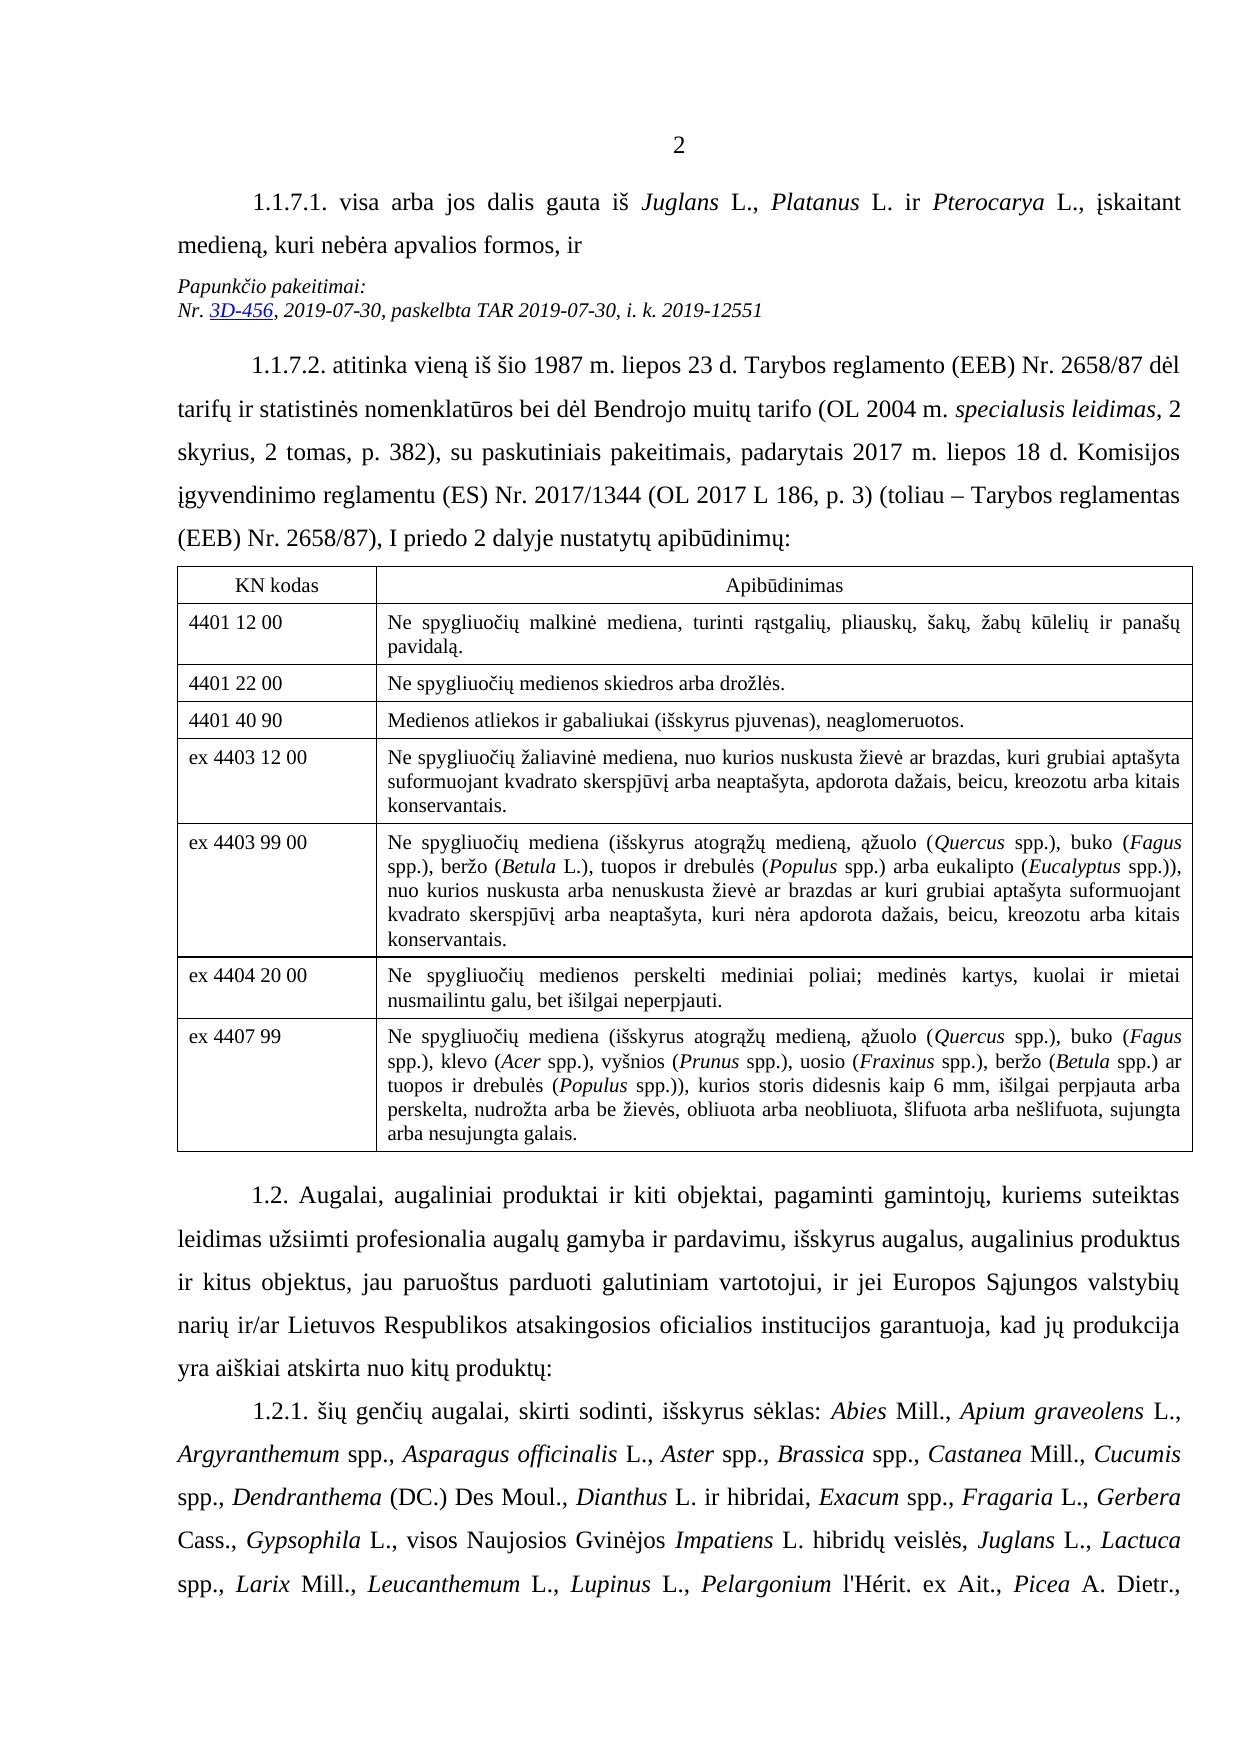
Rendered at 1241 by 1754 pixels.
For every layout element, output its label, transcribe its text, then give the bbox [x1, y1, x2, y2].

table_cell ex 4403 99 00 [178, 824, 376, 956]
text 1.1.7.1. visa arba jos dalis gauta iš Juglans L., Platanus L. ir Pterocarya L., įskaitant medieną, kuri nebėra apvalios formos, ir [177, 187, 1181, 259]
table_cell Ne spygliuočių mediena (išskyrus atogrąžų medieną, ąžuolo (Quercus spp.), buko (Fagus spp.), beržo (Betula L.), tuopos ir drebulės (Populus spp.) arba eukalipto (Eucalyptus spp.)), nuo kurios nuskusta arba nenuskusta žievė ar brazdas ar kuri grubiai aptašyta suformuojant kvadrato skerspjūvį arba neaptašyta, kuri nėra apdorota dažais, beicu, kreozotu arba kitais konservantais. [377, 824, 1192, 956]
text 1.2. Augalai, augaliniai produktai ir kiti objektai, pagaminti gamintojų, kuriems suteiktas leidimas užsiimti profesionalia augalų gamyba ir pardavimu, išskyrus augalus, augalinius produktus ir kitus objektus, jau paruoštus parduoti galutiniam vartotojui, ir jei Europos Sąjungos valstybių narių ir/ar Lietuvos Respublikos atsakingosios oficialios institucijos garantuoja, kad jų produkcija yra aiškiai atskirta nuo kitų produktų: [177, 1181, 1181, 1382]
table_cell ex 4404 20 00 [178, 958, 376, 1017]
table_cell ex 4407 99 [178, 1019, 376, 1151]
text Nr. 3D-456, 2019-07-30, paskelbta TAR 2019-07-30, i. k. 2019-12551 [177, 298, 1181, 322]
table_cell 4401 12 00 [178, 604, 376, 664]
table_cell 4401 22 00 [178, 665, 376, 701]
table_cell Ne spygliuočių žaliavinė mediena, nuo kurios nuskusta žievė ar brazdas, kuri grubiai aptašyta suformuojant kvadrato skerspjūvį arba neaptašyta, apdorota dažais, beicu, kreozotu arba kitais konservantais. [377, 739, 1192, 823]
table_cell Ne spygliuočių medienos skiedros arba drožlės. [377, 665, 1192, 701]
table_cell 4401 40 90 [178, 702, 376, 738]
table_header Apibūdinimas [377, 567, 1192, 603]
text 1.2.1. šių genčių augalai, skirti sodinti, išskyrus sėklas: Abies Mill., Apium graveolens L., Argyranthemum spp., Asparagus officinalis L., Aster spp., Brassica spp., Castanea Mill., Cucumis spp., Dendranthema (DC.) Des Moul., Dianthus L. ir hibridai, Exacum spp., Fragaria L., Gerbera Cass., Gypsophila L., visos Naujosios Gvinėjos Impatiens L. hibridų veislės, Juglans L., Lactuca spp., Larix Mill., Leucanthemum L., Lupinus L., Pelargonium l'Hérit. ex Ait., Picea A. Dietr., [177, 1396, 1181, 1597]
table_cell Medienos atliekos ir gabaliukai (išskyrus pjuvenas), neaglomeruotos. [377, 702, 1192, 738]
table_cell ex 4403 12 00 [178, 739, 376, 823]
text 1.1.7.2. atitinka vieną iš šio 1987 m. liepos 23 d. Tarybos reglamento (EEB) Nr. 2658/87 dėl tarifų ir statistinės nomenklatūros bei dėl Bendrojo muitų tarifo (OL 2004 m. specialusis leidimas, 2 skyrius, 2 tomas, p. 382), su paskutiniais pakeitimais, padarytais 2017 m. liepos 18 d. Komisijos įgyvendinimo reglamentu (ES) Nr. 2017/1344 (OL 2017 L 186, p. 3) (toliau – Tarybos reglamentas (EEB) Nr. 2658/87), I priedo 2 dalyje nustatytų apibūdinimų: [177, 351, 1181, 552]
table_cell Ne spygliuočių malkinė mediena, turinti rąstgalių, pliauskų, šakų, žabų kūlelių ir panašų pavidalą. [377, 604, 1192, 664]
text Papunkčio pakeitimai: [177, 274, 1181, 298]
table_header KN kodas [178, 567, 376, 603]
table_cell Ne spygliuočių medienos perskelti mediniai poliai; medinės kartys, kuolai ir mietai nusmailintu galu, bet išilgai neperpjauti. [377, 958, 1192, 1017]
table_cell Ne spygliuočių mediena (išskyrus atogrąžų medieną, ąžuolo (Quercus spp.), buko (Fagus spp.), klevo (Acer spp.), vyšnios (Prunus spp.), uosio (Fraxinus spp.), beržo (Betula spp.) ar tuopos ir drebulės (Populus spp.)), kurios storis didesnis kaip 6 mm, išilgai perpjauta arba perskelta, nudrožta arba be žievės, obliuota arba neobliuota, šlifuota arba nešlifuota, sujungta arba nesujungta galais. [377, 1019, 1192, 1151]
